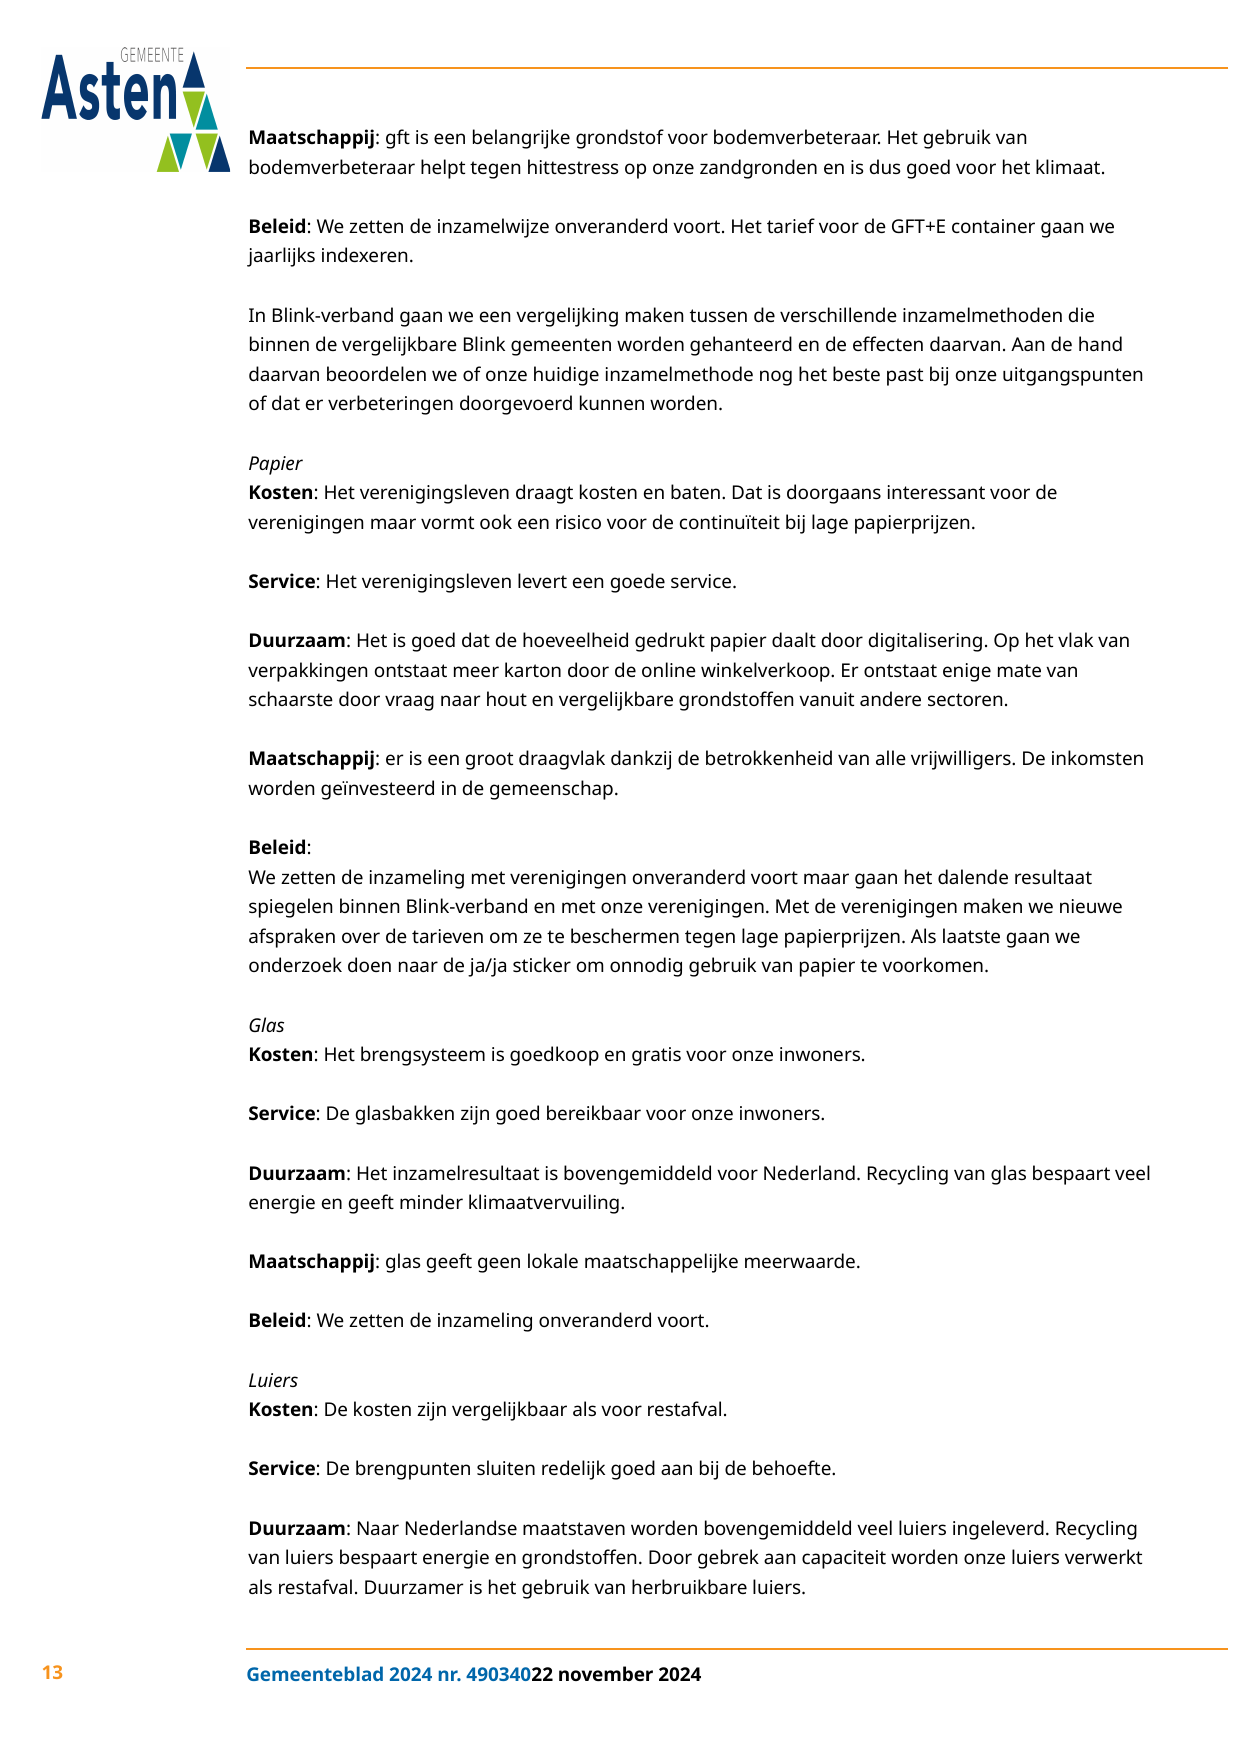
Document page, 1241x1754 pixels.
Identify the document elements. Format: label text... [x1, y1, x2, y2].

text Beleid: We zetten de inzameling onveranderd voort. [248, 1308, 1152, 1333]
text Kosten: Het brengsysteem is goedkoop en gratis voor onze inwoners. [248, 1041, 1152, 1067]
text Service: De brengpunten sluiten redelijk goed aan bij de behoefte. [248, 1456, 1152, 1481]
text Maatschappij: glas geeft geen lokale maatschappelijke meerwaarde. [248, 1248, 1152, 1274]
text Service: De glasbakken zijn goed bereikbaar voor onze inwoners. [248, 1101, 1152, 1126]
text Papier [248, 450, 1152, 476]
text Maatschappij: er is een groot draagvlak dankzij de betrokkenheid van alle vrijwilligers. De inkomsten worden geïnvesteerd in de gemeenschap. [248, 746, 1152, 801]
text Luiers [248, 1367, 1152, 1393]
picture [41, 47, 231, 172]
text Service: Het verenigingsleven levert een goede service. [248, 568, 1152, 594]
text Glas [248, 1012, 1152, 1038]
text Beleid: We zetten de inzamelwijze onveranderd voort. Het tarief voor de GFT+E container gaan we jaarlijks indexeren. [248, 213, 1152, 268]
text Maatschappij: gft is een belangrijke grondstof voor bodemverbeteraar. Het gebruik van bodemverbeteraar helpt tegen hittestress op onze zandgronden en is dus goed voor het klimaat. [248, 124, 1152, 180]
text Duurzaam: Naar Nederlandse maatstaven worden bovengemiddeld veel luiers ingeleverd. Recycling van luiers bespaart energie en grondstoffen. Door gebrek aan capaciteit worden onze luiers verwerkt als restafval. Duurzamer is het gebruik van herbruikbare luiers. [248, 1515, 1152, 1600]
text Kosten: Het verenigingsleven draagt kosten en baten. Dat is doorgaans interessant voor de verenigingen maar vormt ook een risico voor de continuïteit bij lage papierprijzen. [248, 479, 1152, 535]
text Beleid: [248, 834, 1152, 860]
text Duurzaam: Het is goed dat de hoeveelheid gedrukt papier daalt door digitalisering. Op het vlak van verpakkingen ontstaat meer karton door de online winkelverkoop. Er ontstaat enige mate van schaarste door vraag naar hout en vergelijkbare grondstoffen vanuit andere sectoren. [248, 627, 1152, 712]
text We zetten de inzameling met verenigingen onveranderd voort maar gaan het dalende resultaat spiegelen binnen Blink-verband en met onze verenigingen. Met de verenigingen maken we nieuwe afspraken over de tarieven om ze te beschermen tegen lage papierprijzen. Als laatste gaan we onderzoek doen naar de ja/ja sticker om onnodig gebruik van papier te voorkomen. [248, 864, 1152, 978]
text Kosten: De kosten zijn vergelijkbaar als voor restafval. [248, 1396, 1152, 1422]
text Duurzaam: Het inzamelresultaat is bovengemiddeld voor Nederland. Recycling van glas bespaart veel energie en geeft minder klimaatvervuiling. [248, 1160, 1152, 1215]
text In Blink-verband gaan we een vergelijking maken tussen de verschillende inzamelmethoden die binnen de vergelijkbare Blink gemeenten worden gehanteerd en de effecten daarvan. Aan de hand daarvan beoordelen we of onze huidige inzamelmethode nog het beste past bij onze uitgangspunten of dat er verbeteringen doorgevoerd kunnen worden. [248, 302, 1152, 416]
